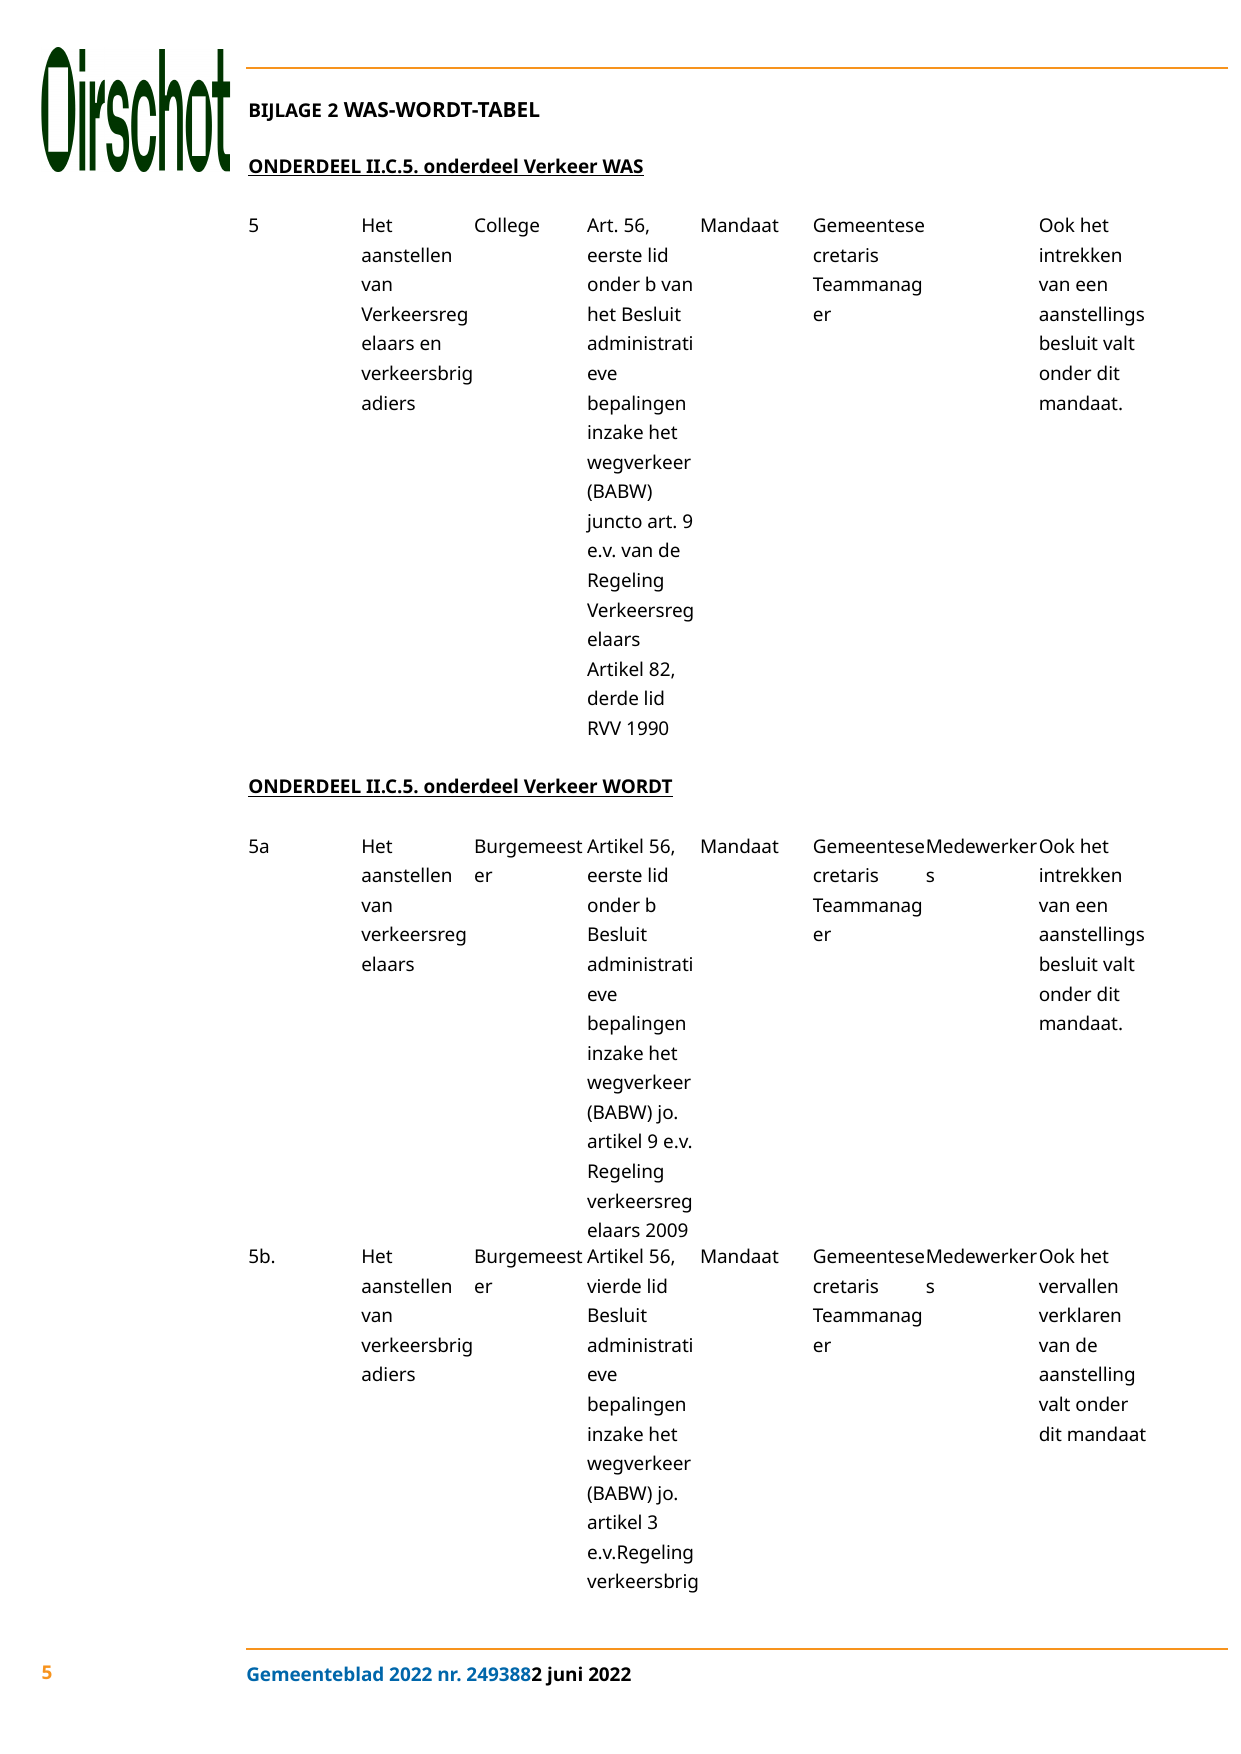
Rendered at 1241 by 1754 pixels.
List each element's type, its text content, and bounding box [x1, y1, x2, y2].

table_header Mandaat [700, 833, 813, 1243]
table_header Gemeentesecretaris Teammanager [813, 833, 926, 1243]
table_header Artikel 56, eerste lid onder b Besluit administratieve bepalingen inzake het wegverkeer (BABW) jo. artikel 9 e.v. Regeling verkeersregelaars 2009 [587, 833, 700, 1243]
table_header Art. 56, eerste lid onder b van het Besluit administratieve bepalingen inzake het wegverkeer (BABW) juncto art. 9 e.v. van de Regeling Verkeersregelaars Artikel 82, derde lid RVV 1990 [587, 212, 700, 741]
table_cell Ook het vervallen verklaren van de aanstelling valt onder dit mandaat [1039, 1243, 1152, 1594]
table_header 5 [248, 212, 361, 741]
table_header Ook het intrekken van een aanstellingsbesluit valt onder dit mandaat. [1039, 833, 1152, 1243]
table_cell 5b. [248, 1243, 361, 1594]
text ONDERDEEL II.C.5. onderdeel Verkeer WORDT [248, 774, 1152, 799]
table_cell Artikel 56, vierde lid Besluit administratieve bepalingen inzake het wegverkeer (BABW) jo. artikel 3 e.v.Regeling verkeersbrig [587, 1243, 700, 1594]
table_cell Mandaat [700, 1243, 813, 1594]
table_cell Gemeentesecretaris Teammanager [813, 1243, 926, 1594]
table_header Het aanstellen van Verkeersregelaars en verkeersbrigadiers [361, 212, 474, 741]
text ONDERDEEL II.C.5. onderdeel Verkeer WAS [248, 153, 1152, 179]
table_cell Burgemeester [474, 1243, 587, 1594]
text BIJLAGE 2 WAS-WORDT-TABEL [248, 95, 1152, 123]
table_header Het aanstellen van verkeersregelaars [361, 833, 474, 1243]
table_header Mandaat [700, 212, 813, 741]
table_header Medewerkers [926, 833, 1038, 1243]
table_cell Medewerkers [926, 1243, 1038, 1594]
table_header [926, 212, 1038, 741]
table_cell Het aanstellen van verkeersbrigadiers [361, 1243, 474, 1594]
table_header Gemeentesecretaris Teammanager [813, 212, 926, 741]
table_header 5a [248, 833, 361, 1243]
table_header Ook het intrekken van een aanstellingsbesluit valt onder dit mandaat. [1039, 212, 1152, 741]
picture [41, 47, 231, 172]
table_header Burgemeester [474, 833, 587, 1243]
table_header College [474, 212, 587, 741]
